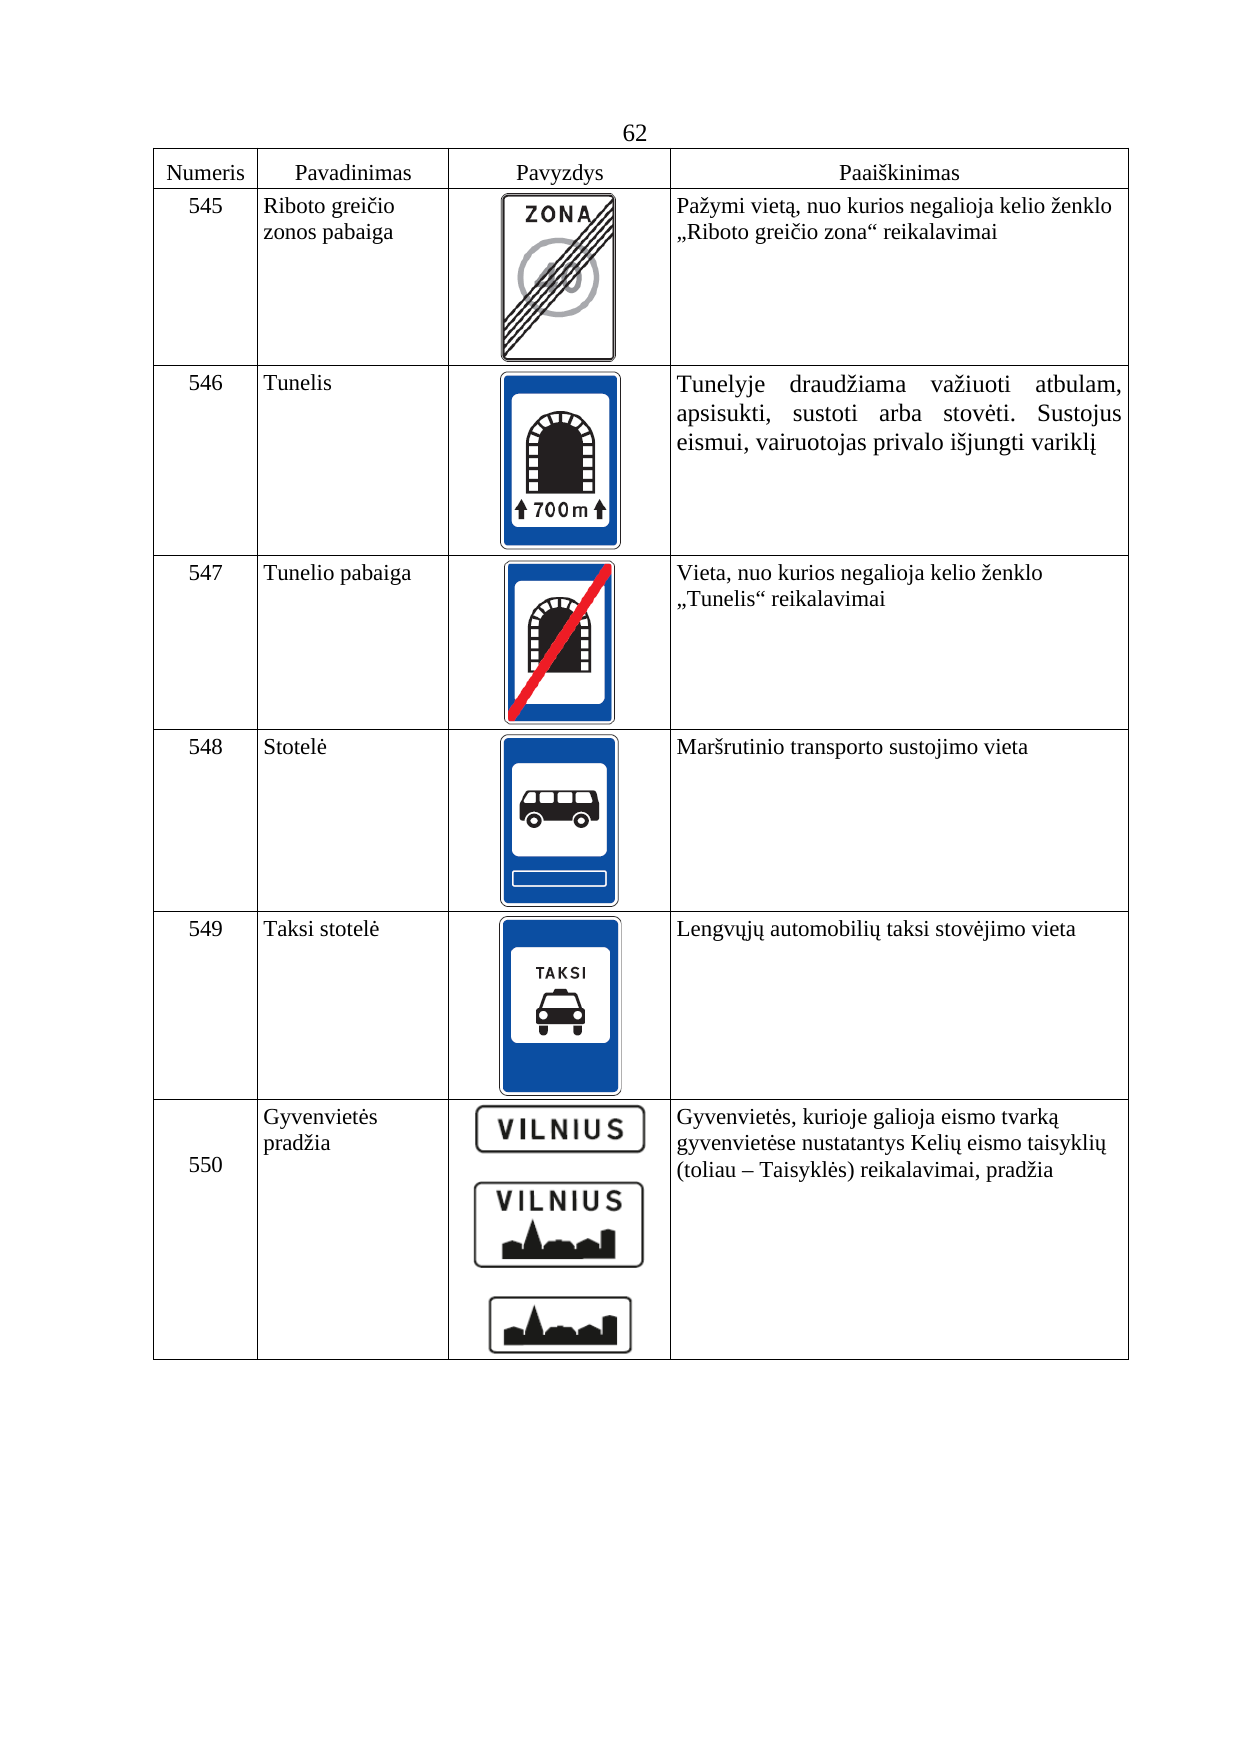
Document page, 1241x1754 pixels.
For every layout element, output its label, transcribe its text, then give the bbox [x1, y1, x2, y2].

table_cell Lengvųjų automobilių taksi stovėjimo vieta [671, 912, 1128, 1099]
table_cell Gyvenvietės, kurioje galioja eismo tvarką gyvenvietėse nustatantys Kelių eismo taisyklių (toliau – Taisyklės) reikalavimai, pradžia [671, 1100, 1128, 1359]
table_cell Tunelio pabaiga [258, 556, 448, 729]
table_cell [449, 1100, 670, 1359]
table_header Paaiškinimas [671, 149, 1128, 188]
table_cell 547 [154, 556, 257, 729]
table_cell Riboto greičio zonos pabaiga [258, 189, 448, 365]
table_cell [449, 556, 670, 729]
table_cell Tunelyje draudžiama važiuoti atbulam, apsisukti, sustoti arba stovėti. Sustojus eismui, vairuotojas privalo išjungti variklį [671, 366, 1128, 555]
table_cell 548 [154, 730, 257, 911]
table_cell Stotelė [258, 730, 448, 911]
table_cell 549 [154, 912, 257, 1099]
table_cell 546 [154, 366, 257, 555]
table_cell Taksi stotelė [258, 912, 448, 1099]
table_header Pavyzdys [449, 149, 670, 188]
table_cell [449, 189, 670, 365]
table_header Numeris [154, 149, 257, 188]
table_cell Maršrutinio transporto sustojimo vieta [671, 730, 1128, 911]
table_cell 545 [154, 189, 257, 365]
table_cell [449, 730, 670, 911]
table_cell 550 [154, 1100, 257, 1359]
table_cell Vieta, nuo kurios negalioja kelio ženklo „Tunelis“ reikalavimai [671, 556, 1128, 729]
table_cell [449, 912, 670, 1099]
table_cell Gyvenvietės pradžia [258, 1100, 448, 1359]
table_cell Pažymi vietą, nuo kurios negalioja kelio ženklo „Riboto greičio zona“ reikalavimai [671, 189, 1128, 365]
table_header Pavadinimas [258, 149, 448, 188]
table_cell [449, 366, 670, 555]
table_cell Tunelis [258, 366, 448, 555]
